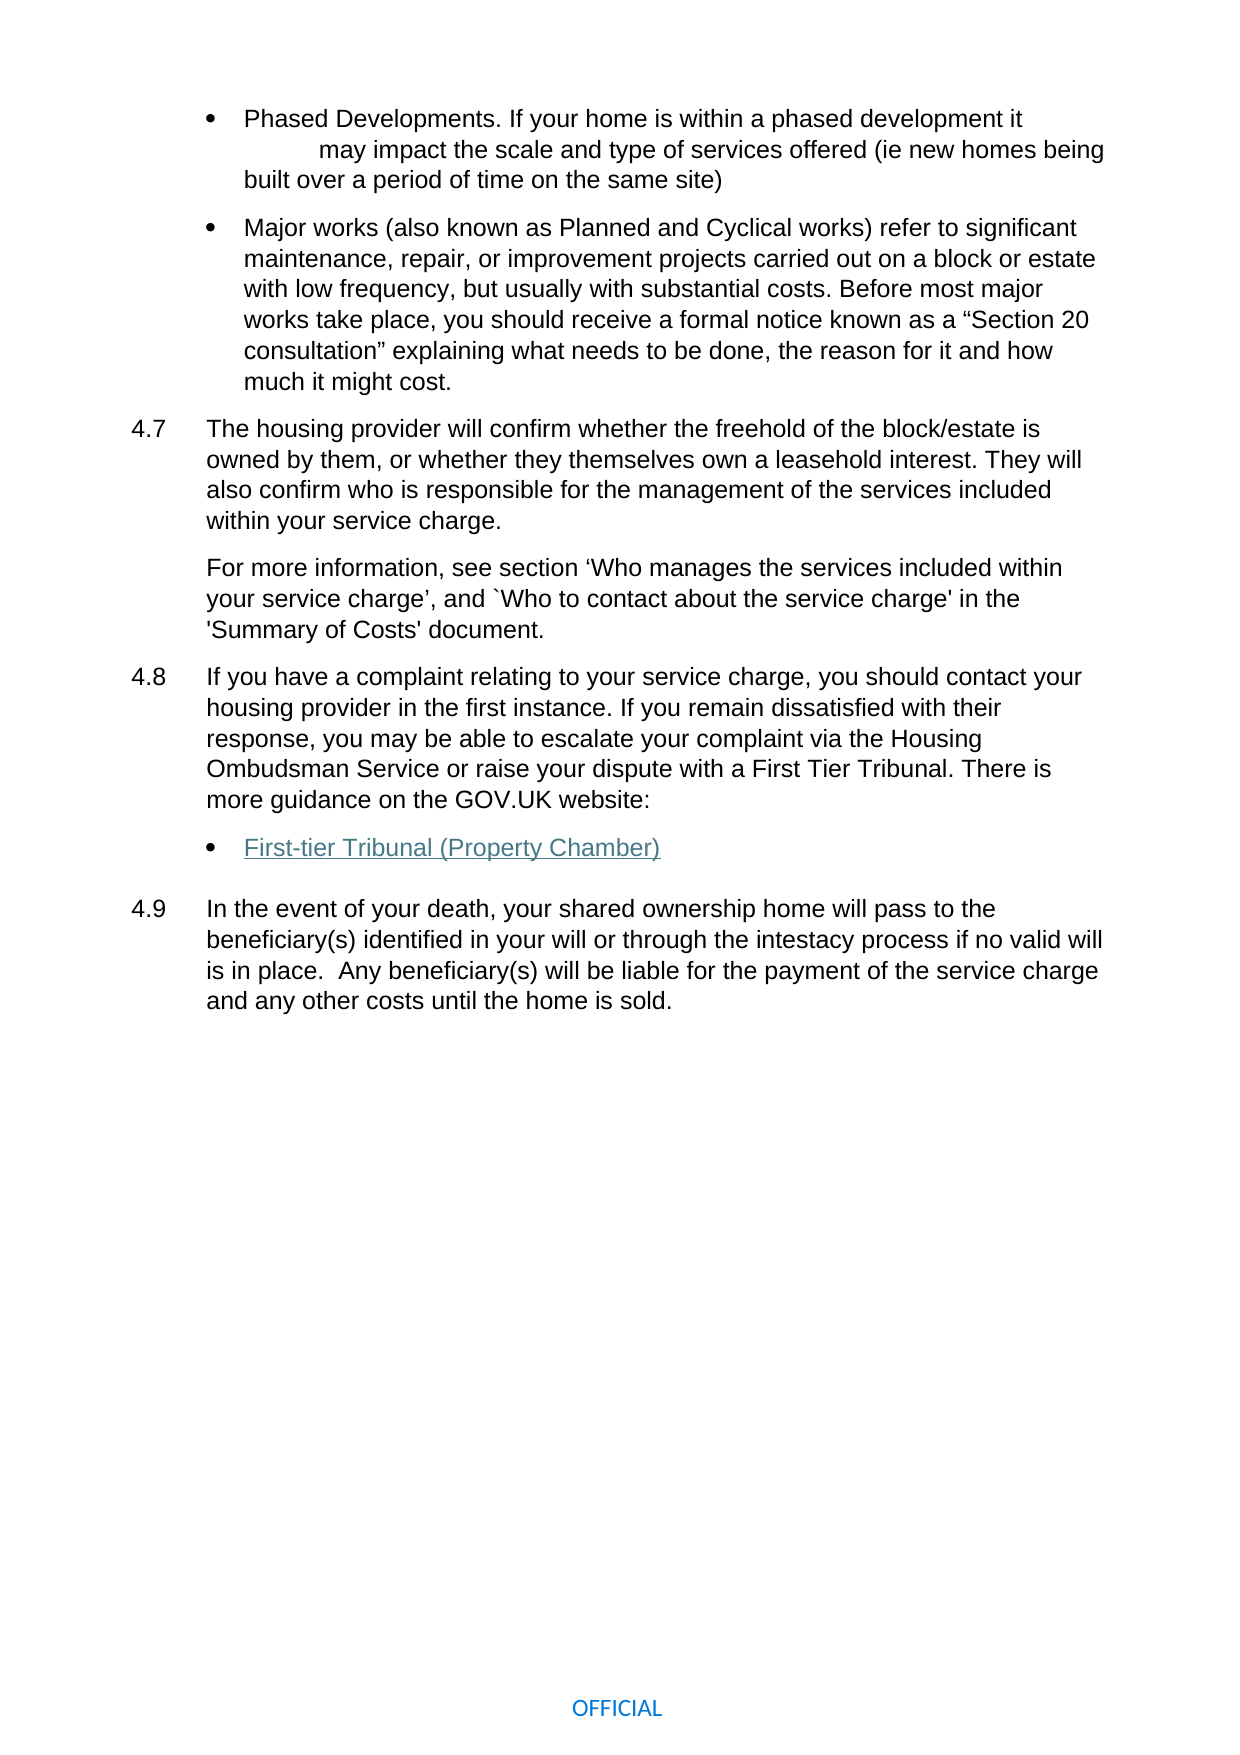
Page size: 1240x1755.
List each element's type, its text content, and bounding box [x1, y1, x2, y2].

list Phased Developments. If your home is within a phased development it may impact the scale and type of services offered (ie new homes being built over a period of time on the same site) [206, 104, 1106, 194]
text 4.8 If you have a complaint relating to your service charge, you should contact your housing provider in the first instance. If you remain dissatisfied with their response, you may be able to escalate your complaint via the Housing Ombudsman Service or raise your dispute with a First Tier Tribunal. There is more guidance on the GOV.UK website: [131, 662, 1106, 814]
text 4.7 The housing provider will confirm whether the freehold of the block/estate is owned by them, or whether they themselves own a leasehold interest. They will also confirm who is responsible for the management of the services included within your service charge. [131, 414, 1106, 535]
list Major works (also known as Planned and Cyclical works) refer to significant maintenance, repair, or improvement projects carried out on a block or estate with low frequency, but usually with substantial costs. Before most major works take place, you should receive a formal notice known as a “Section 20 consultation” explaining what needs to be done, the reason for it and how much it might cost. [206, 213, 1106, 395]
list First-tier Tribunal (Property Chamber) [206, 833, 1106, 861]
text For more information, see section ‘Who manages the services included within your service charge’, and `Who to contact about the service charge' in the 'Summary of Costs' document. [131, 553, 1106, 644]
text 4.9 In the event of your death, your shared ownership home will pass to the beneficiary(s) identified in your will or through the intestacy process if no valid will is in place. Any beneficiary(s) will be liable for the payment of the service charge and any other costs until the home is sold. [131, 894, 1106, 1015]
